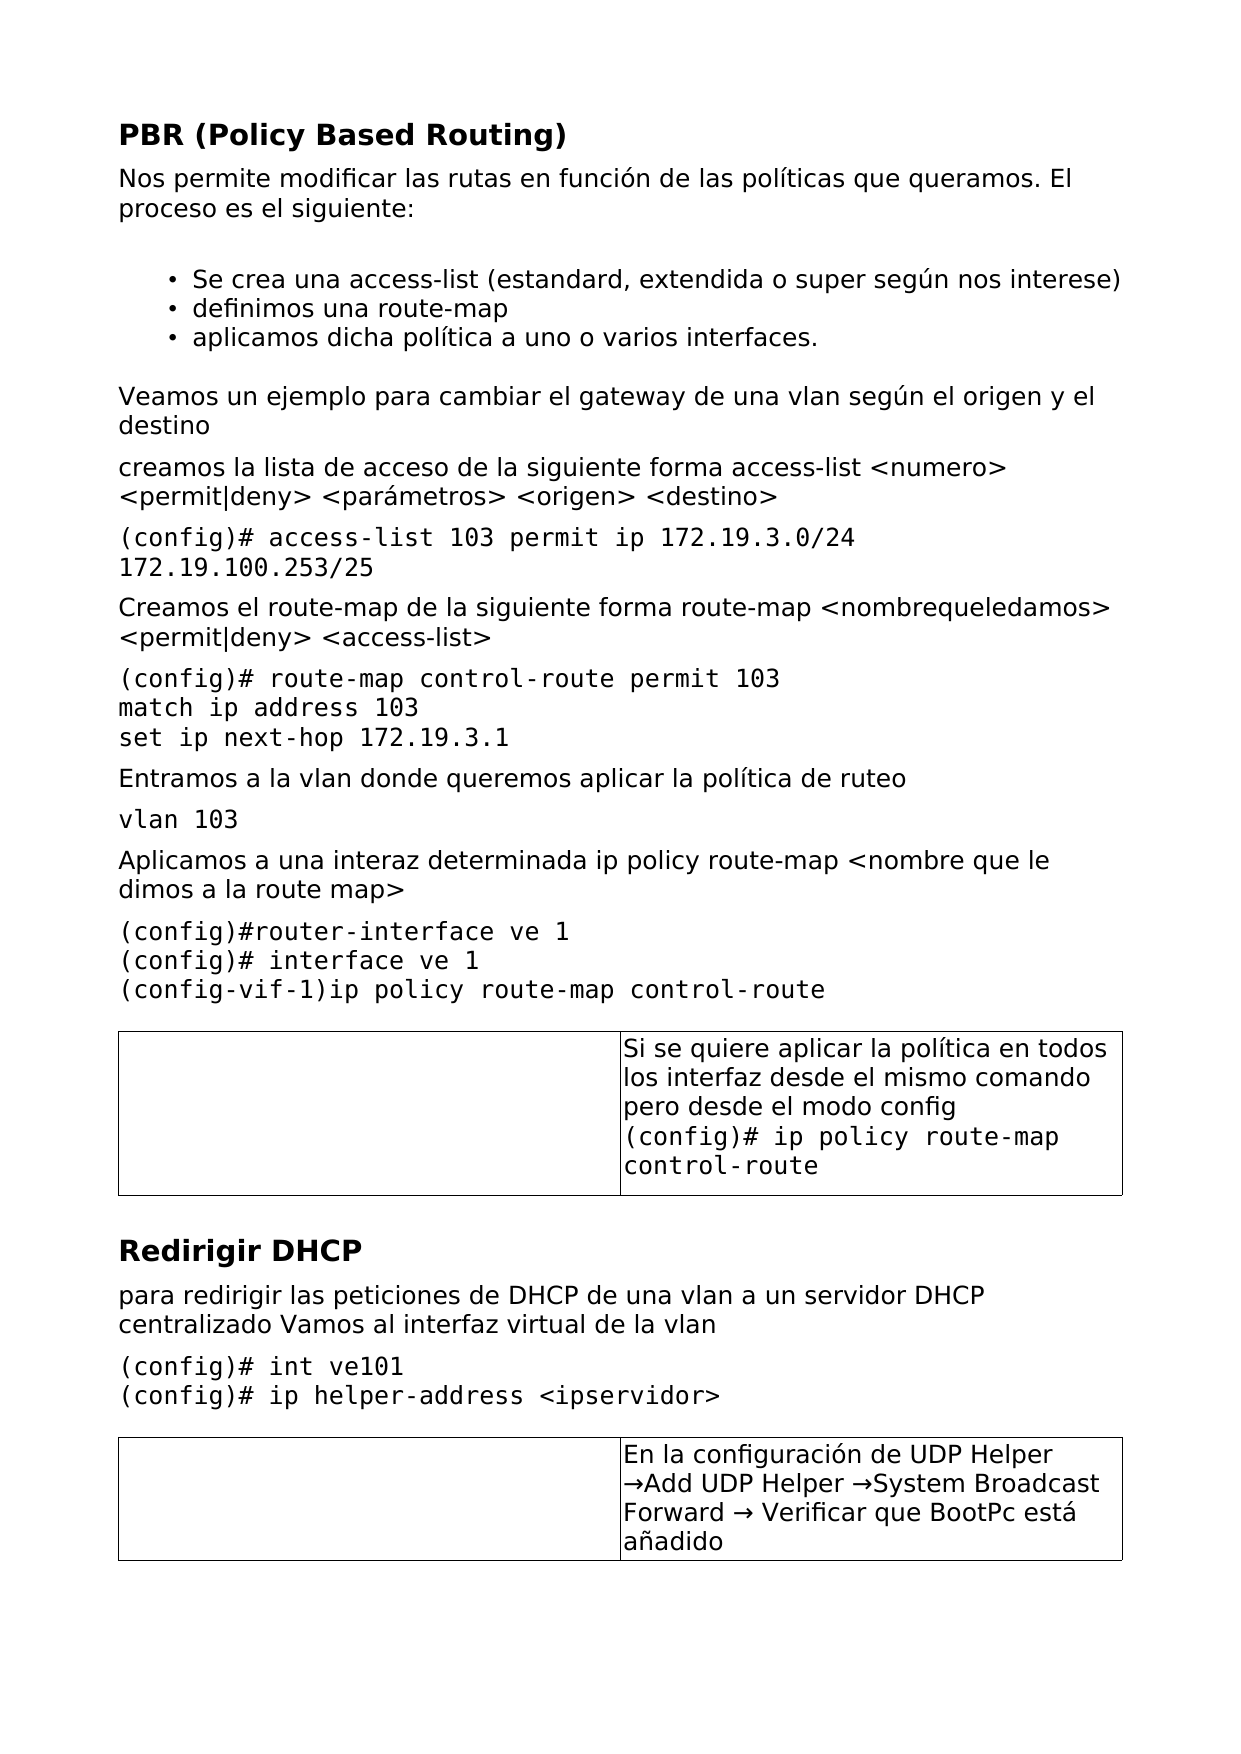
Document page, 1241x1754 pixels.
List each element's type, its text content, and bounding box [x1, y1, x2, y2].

list definimos una route-map [177, 294, 1122, 323]
subtitle PBR (Policy Based Routing) [118, 118, 1122, 152]
text Entramos a la vlan donde queremos aplicar la política de ruteo [118, 764, 1122, 793]
text creamos la lista de acceso de la siguiente forma access-list <numero> <permit|deny> <parámetros> <origen> <destino> [118, 453, 1122, 511]
text Veamos un ejemplo para cambiar el gateway de una vlan según el origen y el destino [118, 382, 1122, 440]
text para redirigir las peticiones de DHCP de una vlan a un servidor DHCP centralizado Vamos al interfaz virtual de la vlan [118, 1281, 1122, 1339]
text (config)# int ve101 (config)# ip helper-address <ipservidor> [118, 1352, 1122, 1410]
list Se crea una access-list (estandard, extendida o super según nos interese) [177, 265, 1122, 294]
table_header [119, 1032, 620, 1195]
table_header [119, 1438, 620, 1559]
list aplicamos dicha política a uno o varios interfaces. [177, 323, 1122, 352]
table_header Si se quiere aplicar la política en todos los interfaz desde el mismo comando pero desde el modo config (config)# ip policy route-map control-route [621, 1032, 1122, 1195]
text Nos permite modificar las rutas en función de las políticas que queramos. El proceso es el siguiente: [118, 164, 1122, 223]
table_header En la configuración de UDP Helper →Add UDP Helper →System Broadcast Forward → Verificar que BootPc está añadido [621, 1438, 1122, 1559]
text Aplicamos a una interaz determinada ip policy route-map <nombre que le dimos a la route map> [118, 846, 1122, 905]
text (config)# access-list 103 permit ip 172.19.3.0/24 172.19.100.253/25 [118, 523, 1122, 582]
text (config)#router-interface ve 1 (config)# interface ve 1 (config-vif-1)ip policy route-map control-route [118, 917, 1122, 1005]
text Creamos el route-map de la siguiente forma route-map <nombrequeledamos> <permit|deny> <access-list> [118, 594, 1122, 652]
text vlan 103 [118, 805, 1122, 834]
text (config)# route-map control-route permit 103 match ip address 103 set ip next-hop 172.19.3.1 [118, 664, 1122, 752]
subtitle Redirigir DHCP [118, 1235, 1122, 1269]
